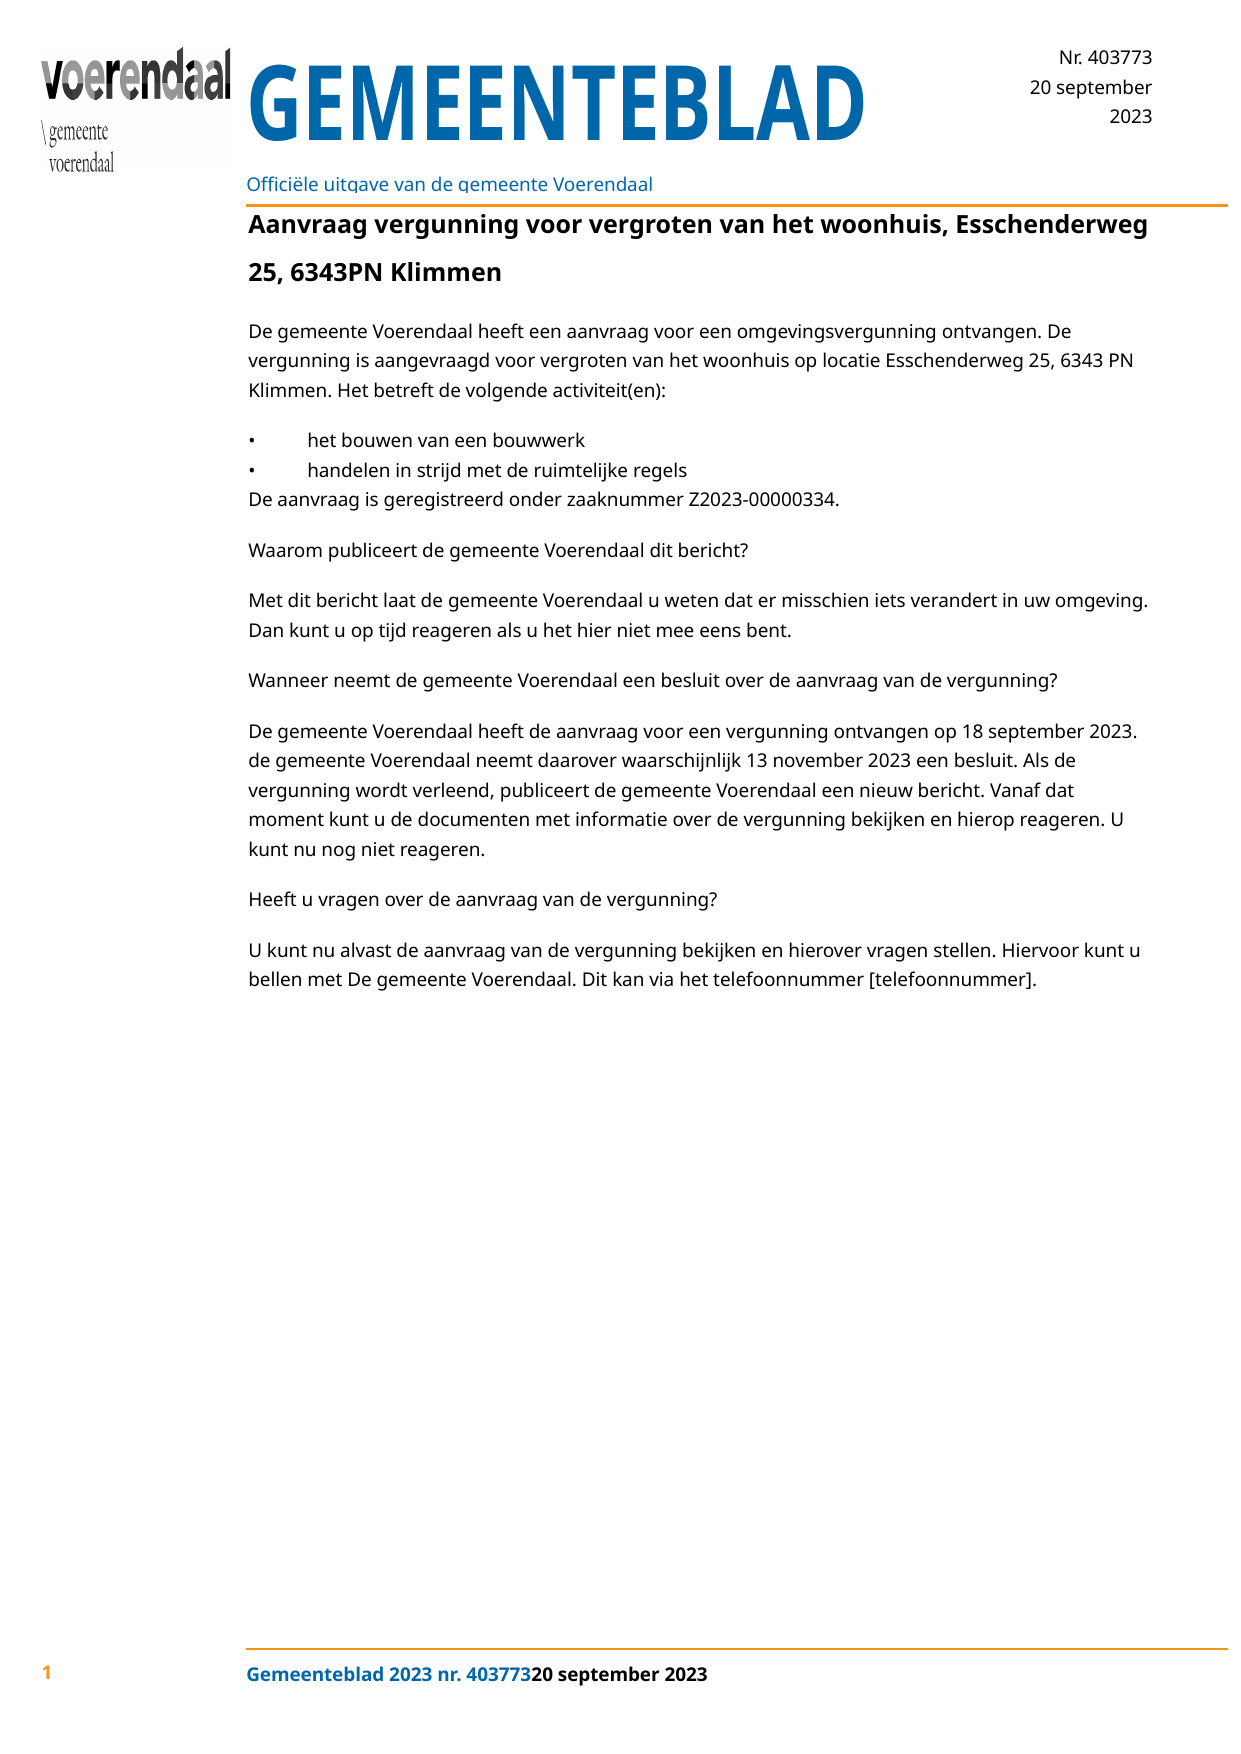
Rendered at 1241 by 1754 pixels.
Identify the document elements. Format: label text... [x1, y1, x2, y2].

list handelen in strijd met de ruimtelijke regels [248, 457, 1152, 483]
text De gemeente Voerendaal heeft een aanvraag voor een omgevingsvergunning ontvangen. De vergunning is aangevraagd voor vergroten van het woonhuis op locatie Esschenderweg 25, 6343 PN Klimmen. Het betreft de volgende activiteit(en): [248, 318, 1152, 403]
list het bouwen van een bouwwerk [248, 427, 1152, 453]
picture [41, 47, 231, 172]
text Met dit bericht laat de gemeente Voerendaal u weten dat er misschien iets verandert in uw omgeving. Dan kunt u op tijd reageren als u het hier niet mee eens bent. [248, 587, 1152, 643]
text Aanvraag vergunning voor vergroten van het woonhuis, Esschenderweg 25, 6343PN Klimmen [248, 207, 1152, 288]
text Waarom publiceert de gemeente Voerendaal dit bericht? [248, 537, 1152, 563]
text Heeft u vragen over de aanvraag van de vergunning? [248, 887, 1152, 912]
text De gemeente Voerendaal heeft de aanvraag voor een vergunning ontvangen op 18 september 2023. de gemeente Voerendaal neemt daarover waarschijnlijk 13 november 2023 een besluit. Als de vergunning wordt verleend, publiceert de gemeente Voerendaal een nieuw bericht. Vanaf dat moment kunt u de documenten met informatie over de vergunning bekijken en hierop reageren. U kunt nu nog niet reageren. [248, 718, 1152, 862]
text De aanvraag is geregistreerd onder zaaknummer Z2023-00000334. [248, 487, 1152, 512]
text Wanneer neemt de gemeente Voerendaal een besluit over de aanvraag van de vergunning? [248, 667, 1152, 693]
text U kunt nu alvast de aanvraag van de vergunning bekijken en hierover vragen stellen. Hiervoor kunt u bellen met De gemeente Voerendaal. Dit kan via het telefoonnummer [telefoonnummer]. [248, 937, 1152, 992]
